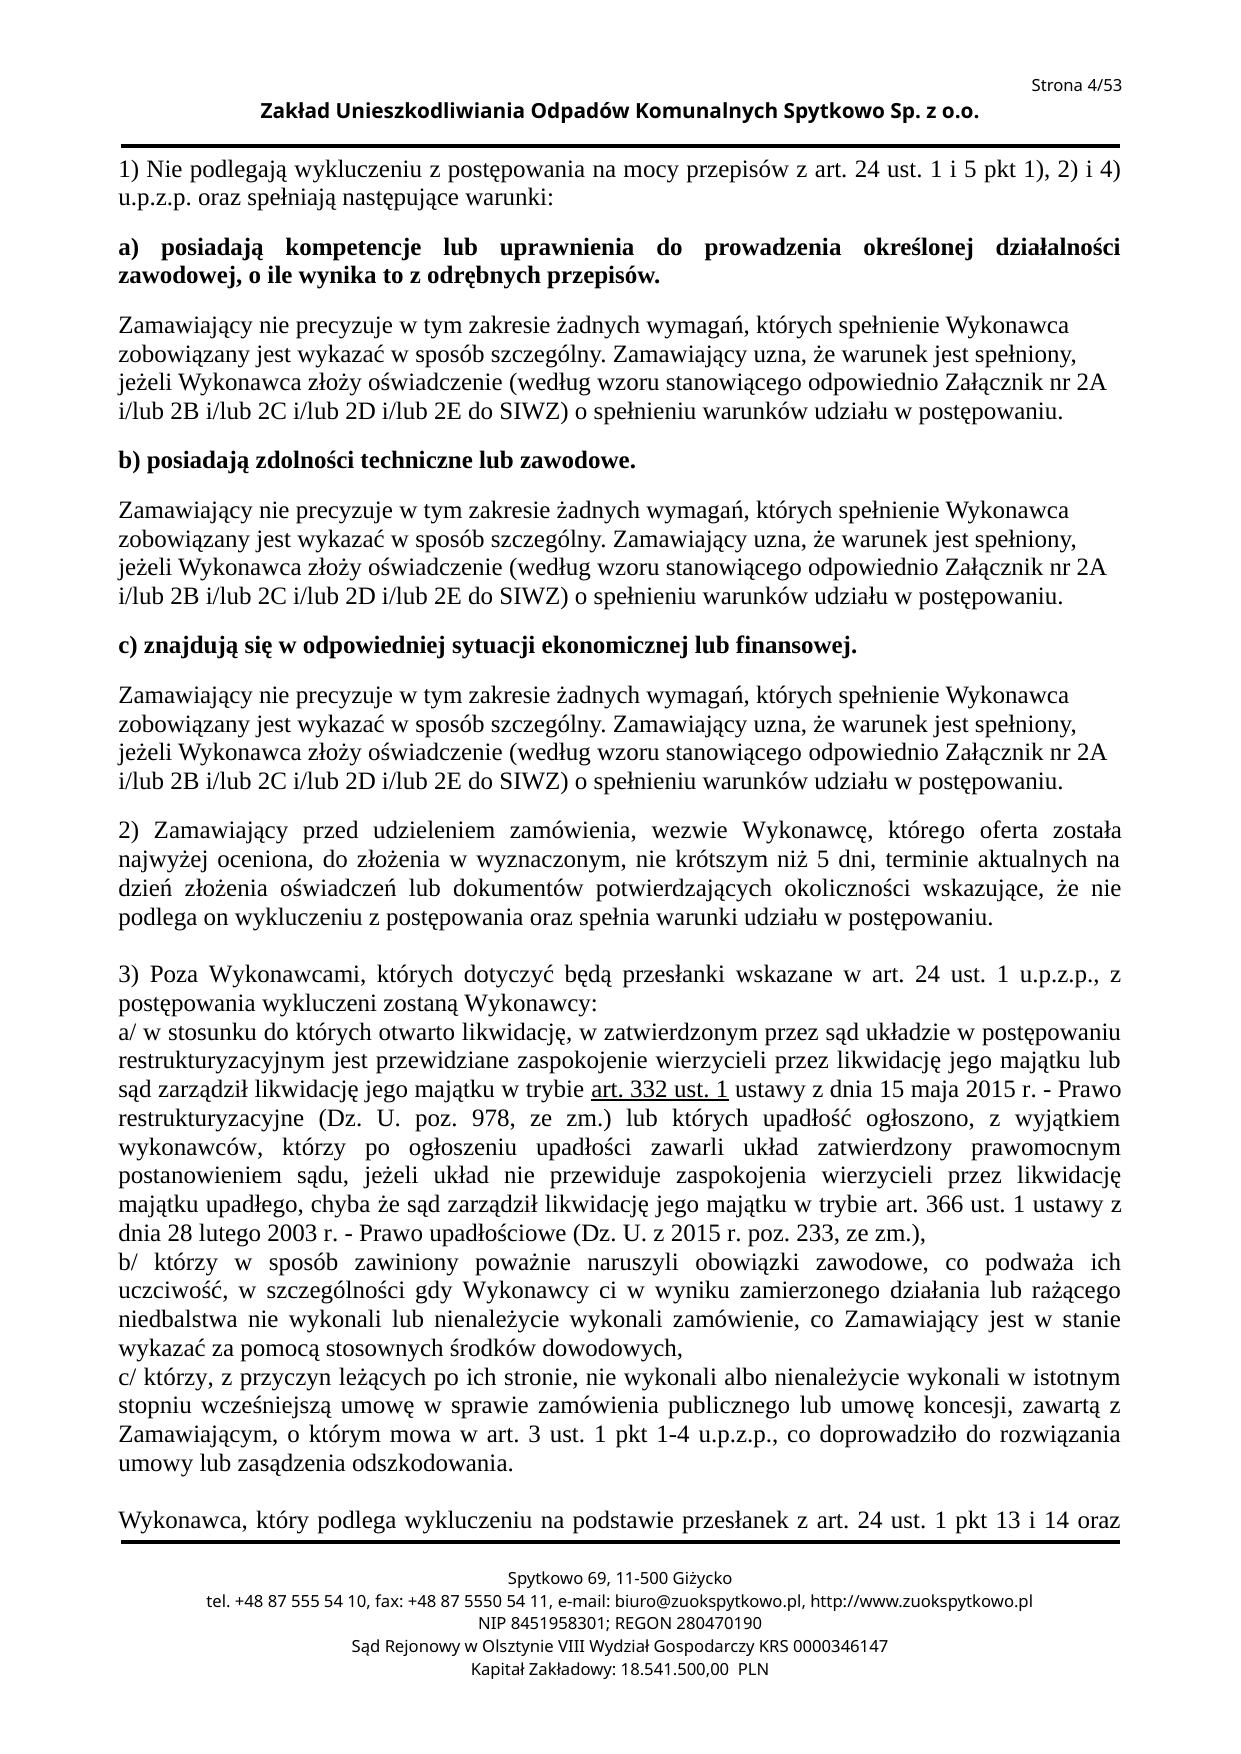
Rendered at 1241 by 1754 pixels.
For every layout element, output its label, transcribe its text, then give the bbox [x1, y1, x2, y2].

text 3) Poza Wykonawcami, których dotyczyć będą przesłanki wskazane w art. 24 ust. 1 u.p.z.p., z postępowania wykluczeni zostaną Wykonawcy: [118, 959, 1122, 1017]
text a/ w stosunku do których otwarto likwidację, w zatwierdzonym przez sąd układzie w postępowaniu restrukturyzacyjnym jest przewidziane zaspokojenie wierzycieli przez likwidację jego majątku lub sąd zarządził likwidację jego majątku w trybie art. 332 ust. 1 ustawy z dnia 15 maja 2015 r. - Prawo restrukturyzacyjne (Dz. U. poz. 978, ze zm.) lub których upadłość ogłoszono, z wyjątkiem wykonawców, którzy po ogłoszeniu upadłości zawarli układ zatwierdzony prawomocnym postanowieniem sądu, jeżeli układ nie przewiduje zaspokojenia wierzycieli przez likwidację majątku upadłego, chyba że sąd zarządził likwidację jego majątku w trybie art. 366 ust. 1 ustawy z dnia 28 lutego 2003 r. - Prawo upadłościowe (Dz. U. z 2015 r. poz. 233, ze zm.), [118, 1017, 1122, 1247]
text c/ którzy, z przyczyn leżących po ich stronie, nie wykonali albo nienależycie wykonali w istotnym stopniu wcześniejszą umowę w sprawie zamówienia publicznego lub umowę koncesji, zawartą z Zamawiającym, o którym mowa w art. 3 ust. 1 pkt 1-4 u.p.z.p., co doprowadziło do rozwiązania umowy lub zasądzenia odszkodowania. [118, 1362, 1122, 1477]
text a) posiadają kompetencje lub uprawnienia do prowadzenia określonej działalności zawodowej, o ile wynika to z odrębnych przepisów. [118, 232, 1122, 289]
text Zamawiający nie precyzuje w tym zakresie żadnych wymagań, których spełnienie Wykonawca zobowiązany jest wykazać w sposób szczególny. Zamawiający uzna, że warunek jest spełniony, jeżeli Wykonawca złoży oświadczenie (według wzoru stanowiącego odpowiednio Załącznik nr 2A i/lub 2B i/lub 2C i/lub 2D i/lub 2E do SIWZ) o spełnieniu warunków udziału w postępowaniu. [118, 680, 1122, 795]
text b/ którzy w sposób zawiniony poważnie naruszyli obowiązki zawodowe, co podważa ich uczciwość, w szczególności gdy Wykonawcy ci w wyniku zamierzonego działania lub rażącego niedbalstwa nie wykonali lub nienależycie wykonali zamówienie, co Zamawiający jest w stanie wykazać za pomocą stosownych środków dowodowych, [118, 1247, 1122, 1362]
text b) posiadają zdolności techniczne lub zawodowe. [118, 446, 1122, 474]
text 1) Nie podlegają wykluczeniu z postępowania na mocy przepisów z art. 24 ust. 1 i 5 pkt 1), 2) i 4) u.p.z.p. oraz spełniają następujące warunki: [118, 154, 1122, 211]
text Zamawiający nie precyzuje w tym zakresie żadnych wymagań, których spełnienie Wykonawca zobowiązany jest wykazać w sposób szczególny. Zamawiający uzna, że warunek jest spełniony, jeżeli Wykonawca złoży oświadczenie (według wzoru stanowiącego odpowiednio Załącznik nr 2A i/lub 2B i/lub 2C i/lub 2D i/lub 2E do SIWZ) o spełnieniu warunków udziału w postępowaniu. [118, 310, 1122, 425]
text Wykonawca, który podlega wykluczeniu na podstawie przesłanek z art. 24 ust. 1 pkt 13 i 14 oraz [118, 1506, 1122, 1534]
text c) znajdują się w odpowiedniej sytuacji ekonomicznej lub finansowej. [118, 631, 1122, 659]
text Zamawiający nie precyzuje w tym zakresie żadnych wymagań, których spełnienie Wykonawca zobowiązany jest wykazać w sposób szczególny. Zamawiający uzna, że warunek jest spełniony, jeżeli Wykonawca złoży oświadczenie (według wzoru stanowiącego odpowiednio Załącznik nr 2A i/lub 2B i/lub 2C i/lub 2D i/lub 2E do SIWZ) o spełnieniu warunków udziału w postępowaniu. [118, 495, 1122, 610]
text 2) Zamawiający przed udzieleniem zamówienia, wezwie Wykonawcę, którego oferta została najwyżej oceniona, do złożenia w wyznaczonym, nie krótszym niż 5 dni, terminie aktualnych na dzień złożenia oświadczeń lub dokumentów potwierdzających okoliczności wskazujące, że nie podlega on wykluczeniu z postępowania oraz spełnia warunki udziału w postępowaniu. [118, 816, 1122, 931]
